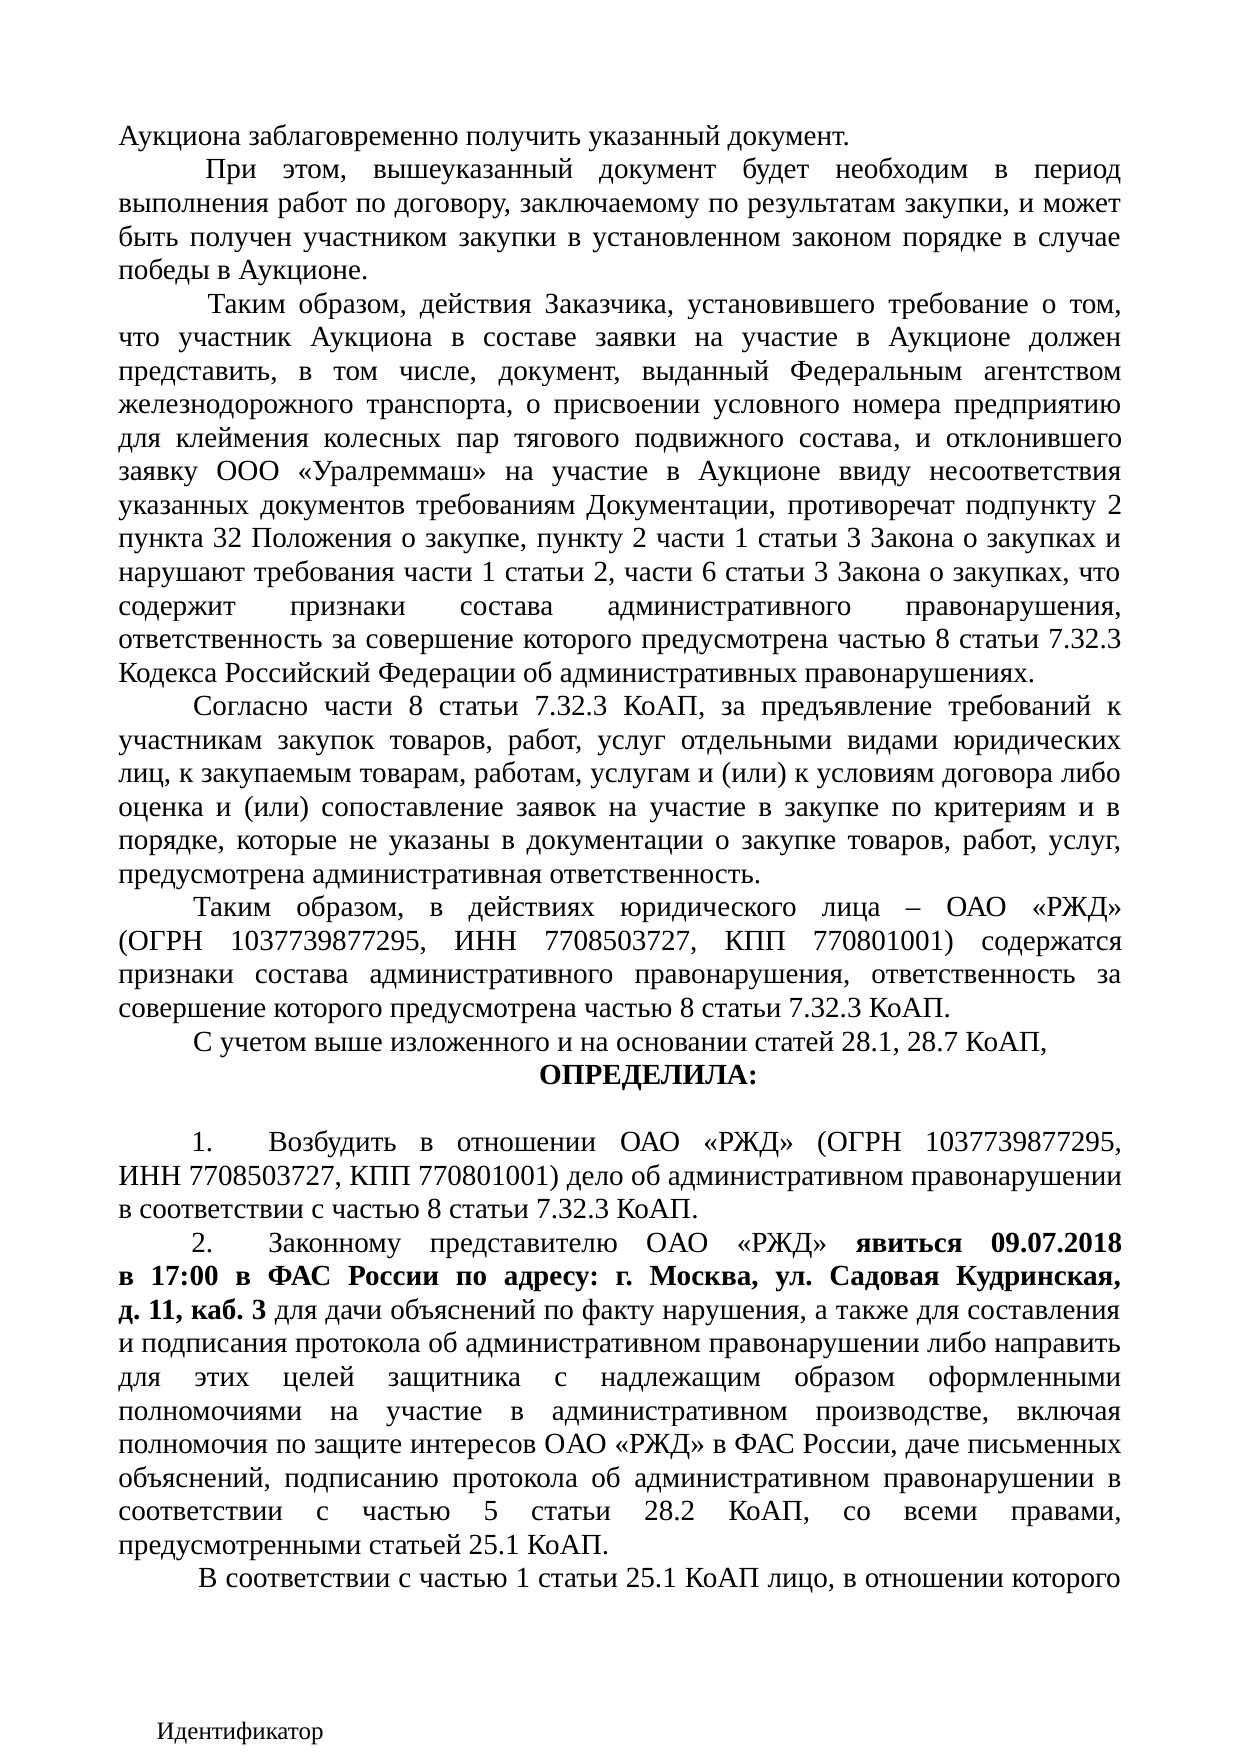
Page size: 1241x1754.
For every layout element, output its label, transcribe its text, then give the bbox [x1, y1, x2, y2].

text Таким образом, в действиях юридического лица – ОАО «РЖД» (ОГРН 1037739877295, ИНН 7708503727, КПП 770801001) содержатся признаки состава административного правонарушения, ответственность за совершение которого предусмотрена частью 8 статьи 7.32.3 КоАП. [118, 889, 1122, 1024]
text Согласно части 8 статьи 7.32.3 КоАП, за предъявление требований к участникам закупок товаров, работ, услуг отдельными видами юридических лиц, к закупаемым товарам, работам, услугам и (или) к условиям договора либо оценка и (или) сопоставление заявок на участие в закупке по критериям и в порядке, которые не указаны в документации о закупке товаров, работ, услуг, предусмотрена административная ответственность. [118, 688, 1122, 889]
list Законному представителю ОАО «РЖД» явиться 09.07.2018 в 17:00 в ФАС России по адресу: г. Москва, ул. Садовая Кудринская, д. 11, каб. 3 для дачи объяснений по факту нарушения, а также для составления и подписания протокола об административном правонарушении либо направить для этих целей защитника с надлежащим образом оформленными полномочиями на участие в административном производстве, включая полномочия по защите интересов ОАО «РЖД» в ФАС России, даче письменных объяснений, подписанию протокола об административном правонарушении в соответствии с частью 5 статьи 28.2 КоАП, со всеми правами, предусмотренными статьей 25.1 КоАП. [118, 1225, 1122, 1560]
text Таким образом, действия Заказчика, установившего требование о том, что участник Аукциона в составе заявки на участие в Аукционе должен представить, в том числе, документ, выданный Федеральным агентством железнодорожного транспорта, о присвоении условного номера предприятию для клеймения колесных пар тягового подвижного состава, и отклонившего заявку ООО «Уралреммаш» на участие в Аукционе ввиду несоответствия указанных документов требованиям Документации, противоречат подпункту 2 пункта 32 Положения о закупке, пункту 2 части 1 статьи 3 Закона о закупках и нарушают требования части 1 статьи 2, части 6 статьи 3 Закона о закупках, что содержит признаки состава административного правонарушения, ответственность за совершение которого предусмотрена частью 8 статьи 7.32.3 Кодекса Российский Федерации об административных правонарушениях. [118, 286, 1122, 688]
text При этом, вышеуказанный документ будет необходим в период выполнения работ по договору, заключаемому по результатам закупки, и может быть получен участником закупки в установленном законом порядке в случае победы в Аукционе. [118, 152, 1122, 286]
list Возбудить в отношении ОАО «РЖД» (ОГРН 1037739877295, ИНН 7708503727, КПП 770801001) дело об административном правонарушении в соответствии с частью 8 статьи 7.32.3 КоАП. [118, 1124, 1122, 1225]
text Аукциона заблаговременно получить указанный документ. [118, 118, 1122, 152]
text С учетом выше изложенного и на основании статей 28.1, 28.7 КоАП, [118, 1024, 1122, 1057]
text ОПРЕДЕЛИЛА: [118, 1057, 1122, 1091]
list В соответствии с частью 1 статьи 25.1 КоАП лицо, в отношении которого [118, 1560, 1122, 1594]
